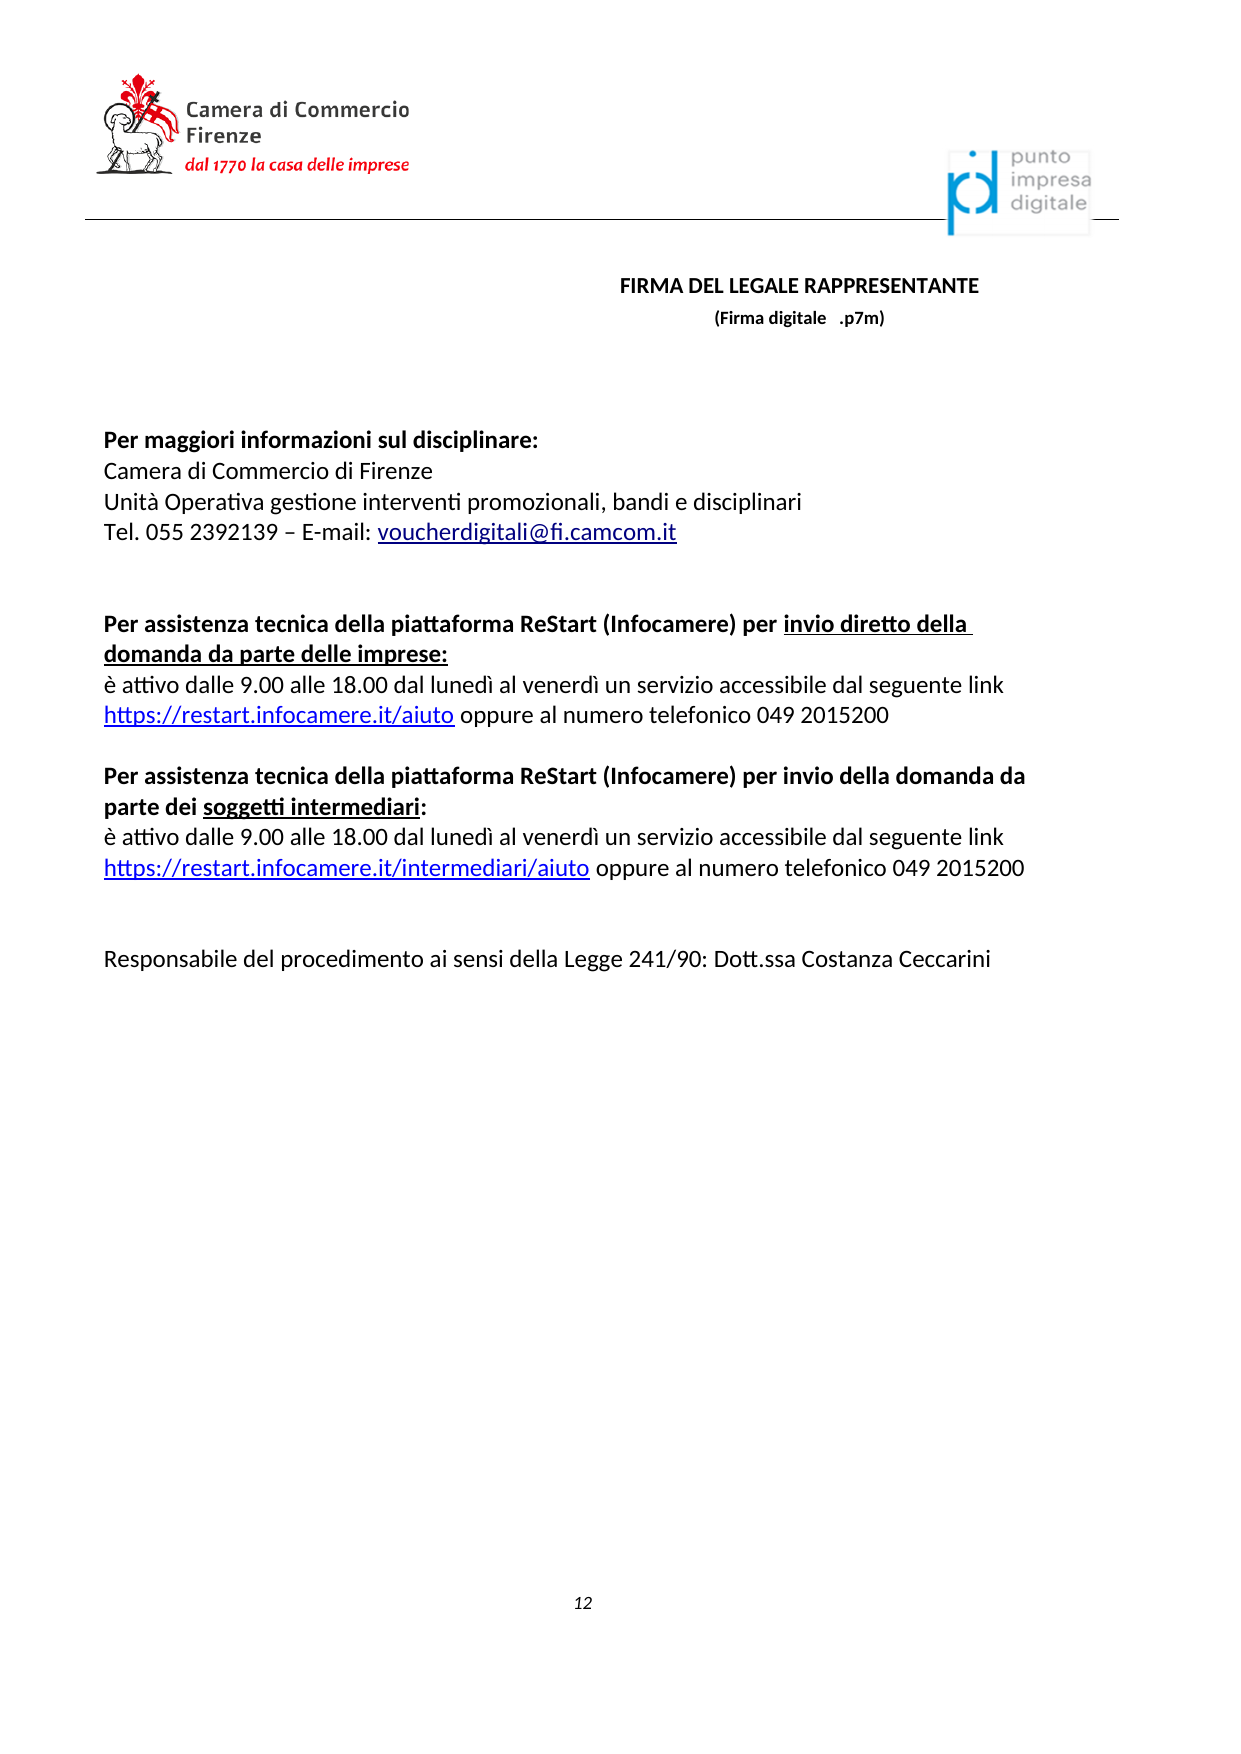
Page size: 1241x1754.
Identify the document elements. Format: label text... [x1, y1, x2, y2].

text (Firma digitale .p7m) [103, 302, 1137, 330]
text https://restart.infocamere.it/aiuto oppure al numero telefonico 049 2015200 [103, 699, 1063, 730]
text è attivo dalle 9.00 alle 18.00 dal lunedì al venerdì un servizio accessibile dal seguente link [103, 669, 1063, 699]
text è attivo dalle 9.00 alle 18.00 dal lunedì al venerdì un servizio accessibile dal seguente link [103, 821, 1063, 852]
text FIRMA DEL LEGALE RAPPRESENTANTE [103, 271, 1137, 299]
text Camera di Commercio di Firenze [103, 455, 1063, 486]
text https://restart.infocamere.it/intermediari/aiuto oppure al numero telefonico 049 2015200 [103, 852, 1063, 882]
text Tel. 055 2392139 – E-mail: voucherdigitali@fi.camcom.it [103, 516, 1063, 547]
text Per assistenza tecnica della piattaforma ReStart (Infocamere) per invio della domanda da parte dei soggetti intermediari: [103, 760, 1063, 821]
text Per maggiori informazioni sul disciplinare: [103, 424, 1063, 455]
text Responsabile del procedimento ai sensi della Legge 241/90: Dott.ssa Costanza Ceccarini [103, 943, 1137, 974]
text Unità Operativa gestione interventi promozionali, bandi e disciplinari [103, 486, 1063, 516]
text Per assistenza tecnica della piattaforma ReStart (Infocamere) per invio diretto della domanda da parte delle imprese: [103, 608, 1063, 669]
